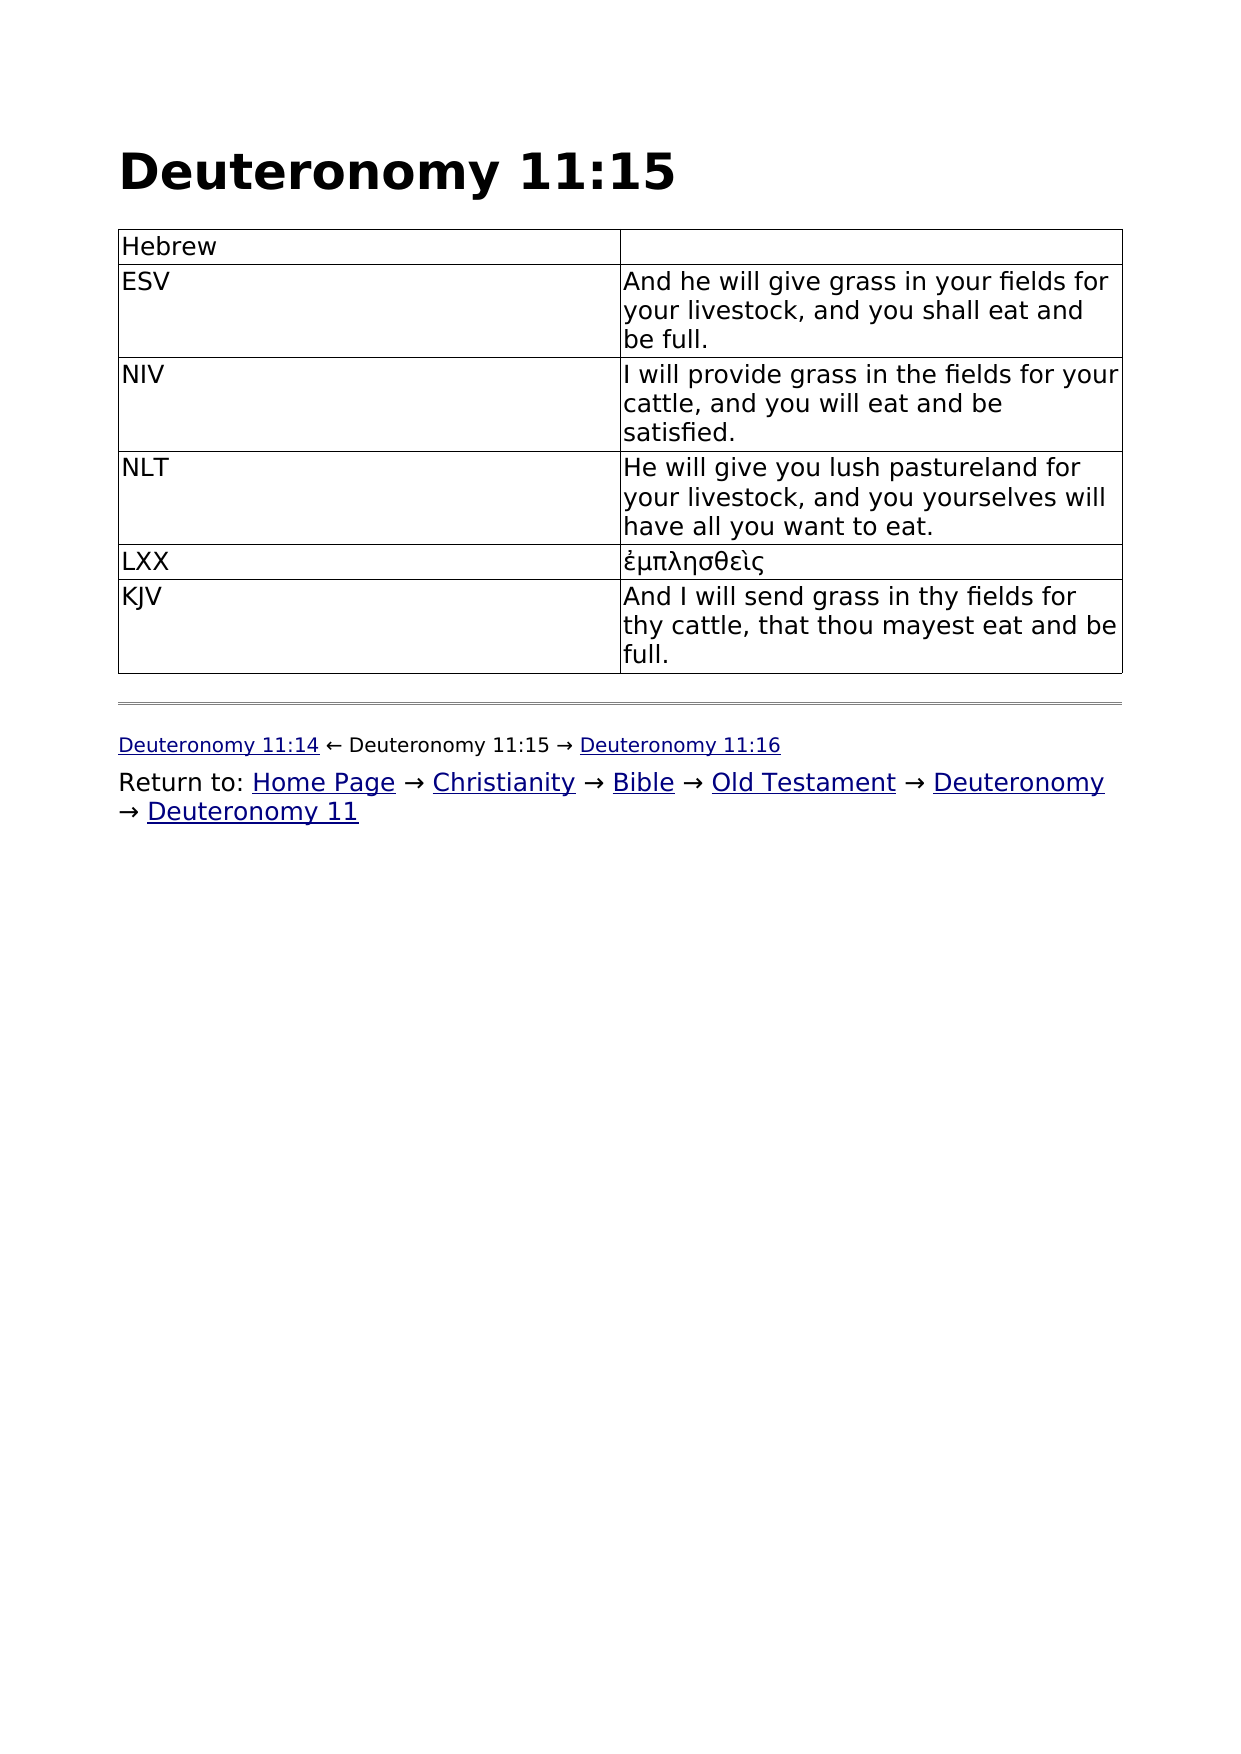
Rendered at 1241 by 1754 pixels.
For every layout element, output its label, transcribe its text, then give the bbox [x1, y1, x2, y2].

table_cell And I will send grass in thy fields for thy cattle, that thou mayest eat and be full. [621, 580, 1122, 673]
table_cell LXX [119, 545, 620, 579]
table_cell And he will give grass in your fields for your livestock, and you shall eat and be full. [621, 265, 1122, 357]
table_cell He will give you lush pastureland for your livestock, and you yourselves will have all you want to eat. [621, 452, 1122, 544]
table_cell NLT [119, 452, 620, 544]
subtitle Deuteronomy 11:15 [118, 143, 1122, 201]
table_header [621, 230, 1122, 264]
table_cell ESV [119, 265, 620, 357]
table_cell ἐμπλησθεὶς [621, 545, 1122, 579]
table_cell I will provide grass in the fields for your cattle, and you will eat and be satisfied. [621, 358, 1122, 451]
table_header Hebrew [119, 230, 620, 264]
table_cell NIV [119, 358, 620, 451]
text Deuteronomy 11:14 ← Deuteronomy 11:15 → Deuteronomy 11:16 [118, 734, 1122, 768]
text Return to: Home Page → Christianity → Bible → Old Testament → Deuteronomy → Deuteronomy 11 [118, 768, 1122, 826]
table_cell KJV [119, 580, 620, 673]
